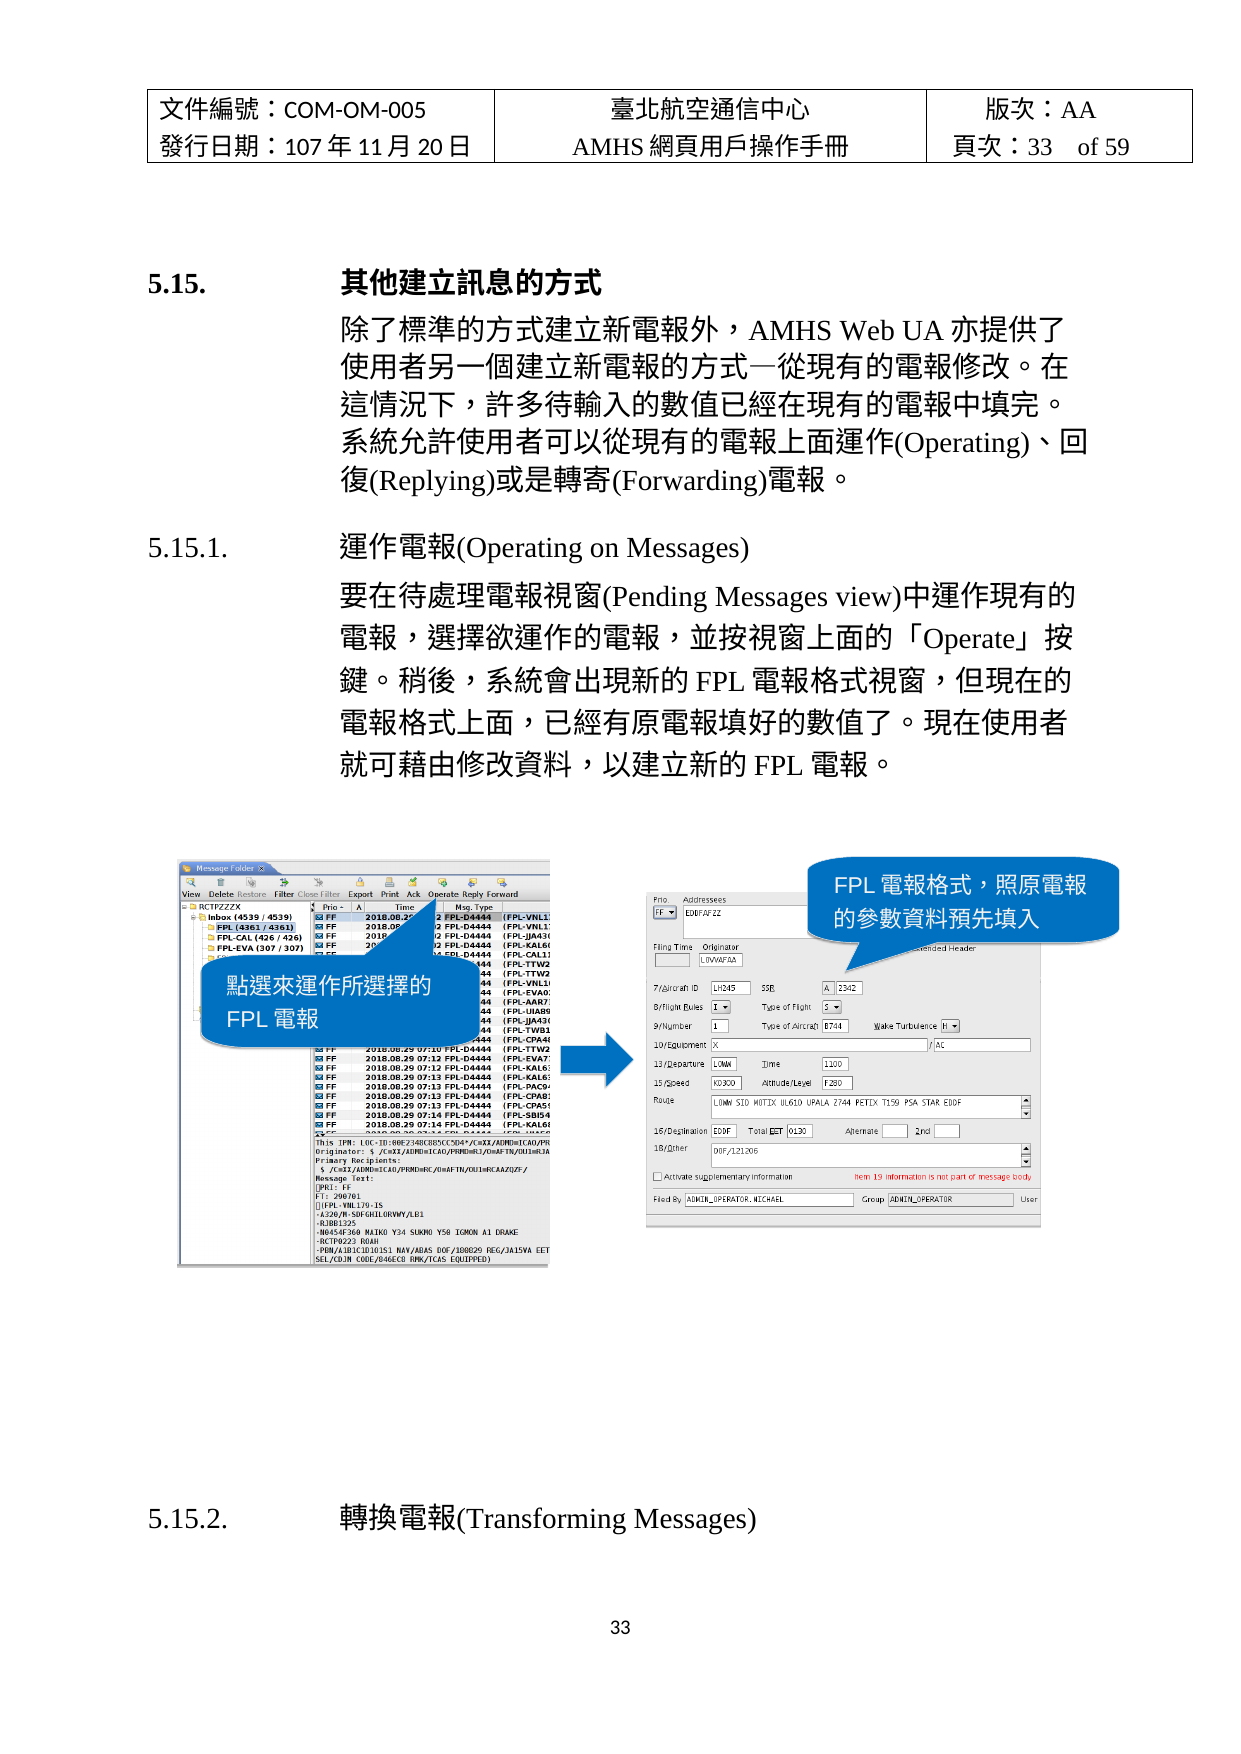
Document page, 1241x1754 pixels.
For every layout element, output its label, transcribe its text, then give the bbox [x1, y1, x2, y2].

text 系統允許使用者可以從現有的電報上面運作(Operating)、回復(Replying)或是轉寄(Forwarding)電報。 [340, 423, 1092, 498]
title 轉換電報(Transforming Messages) [148, 1498, 1092, 1536]
text 除了標準的方式建立新電報外，AMHS Web UA亦提供了使用者另一個建立新電報的方式—從現有的電報修改。在這情況下，許多待輸入的數值已經在現有的電報中填完。 [340, 310, 1092, 423]
title 運作電報(Operating on Messages) [148, 527, 1092, 564]
text 要在待處理電報視窗(Pending Messages view)中運作現有的電報，選擇欲運作的電報，並按視窗上面的「Operate」按鍵。稍後，系統會出現新的FPL電報格式視窗，但現在的電報格式上面，已經有原電報填好的數值了。現在使用者就可藉由修改資料，以建立新的FPL電報。 [339, 573, 1092, 784]
title 其他建立訊息的方式 [148, 260, 1092, 302]
